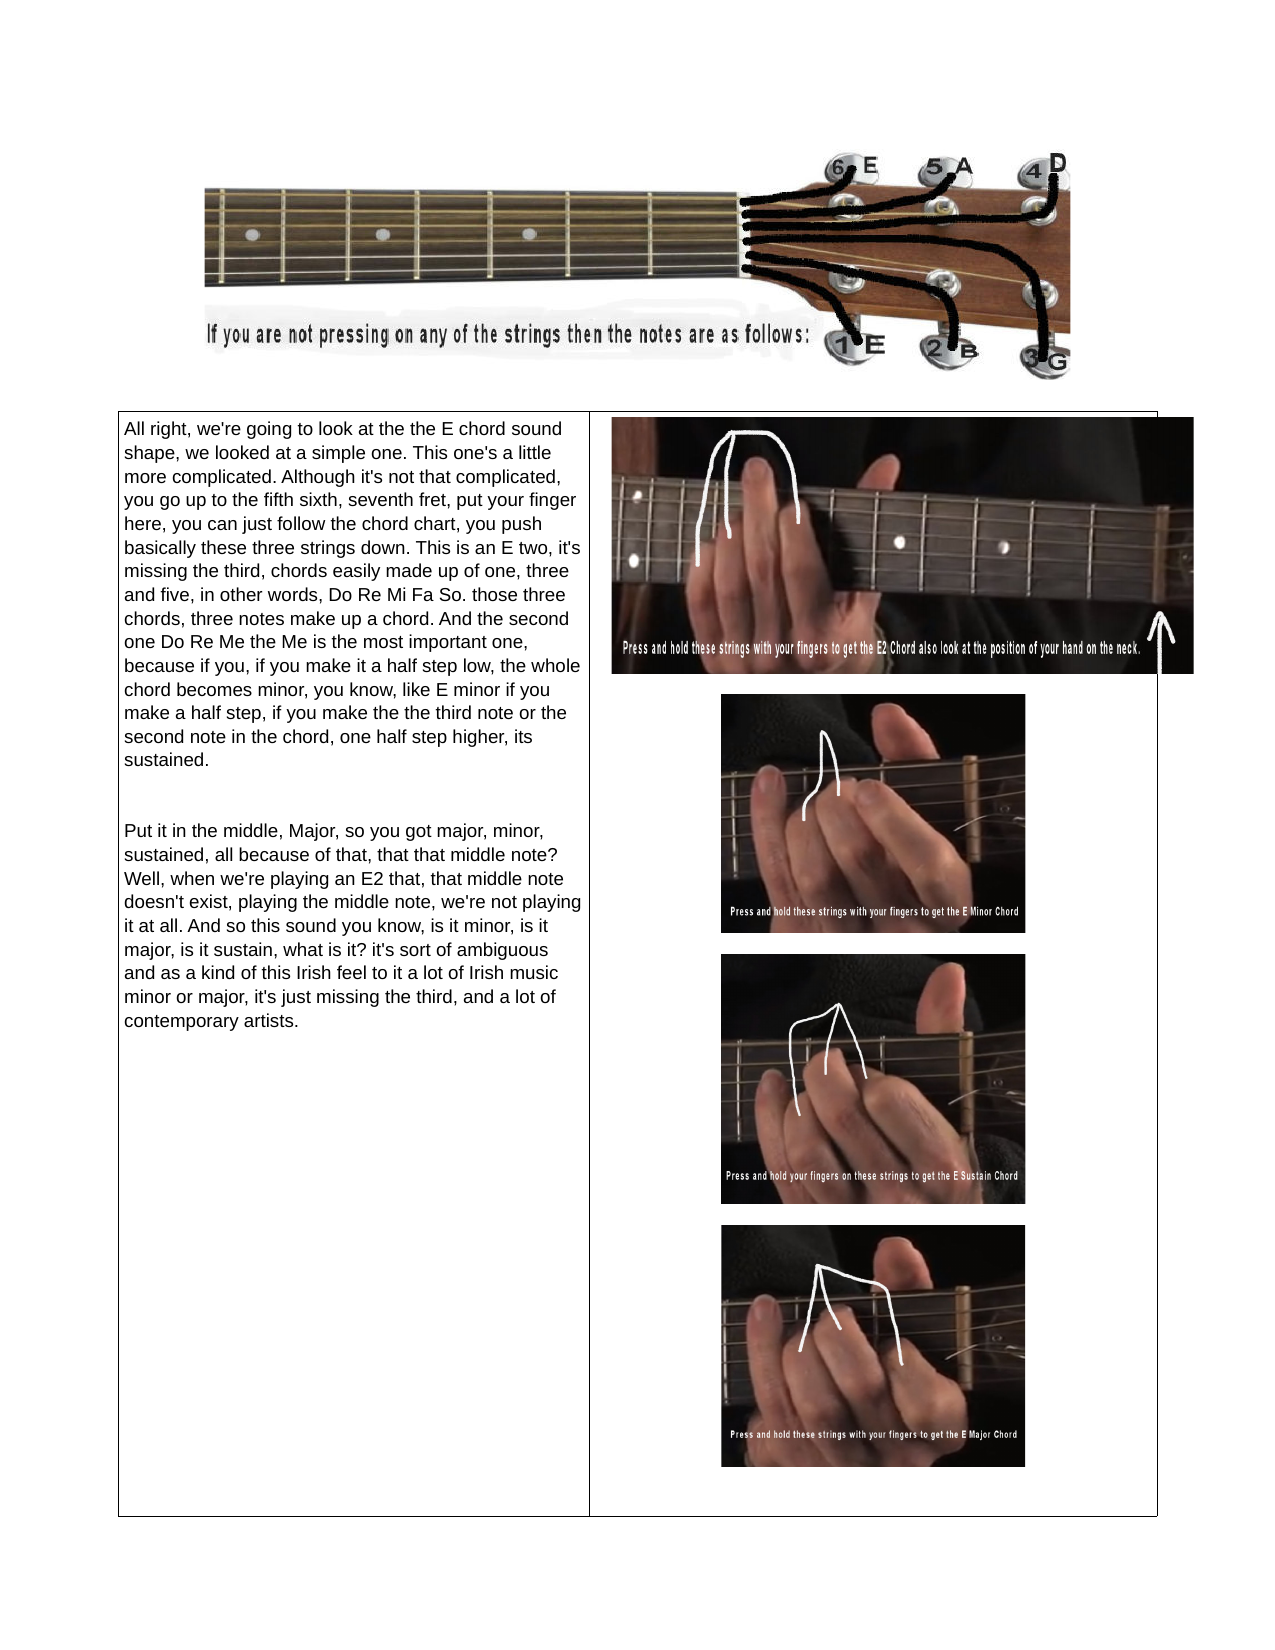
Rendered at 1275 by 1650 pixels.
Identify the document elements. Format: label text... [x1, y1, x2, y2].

table_header All right, we're going to look at the the E chord sound shape, we looked at a simple one. This one's a little more complicated. Although it's not that complicated, you go up to the fifth sixth, seventh fret, put your finger here, you can just follow the chord chart, you push basically these three strings down. This is an E two, it's missing the third, chords easily made up of one, three and five, in other words, Do Re Mi Fa So. those three chords, three notes make up a chord. And the second one Do Re Me the Me is the most important one, because if you, if you make it a half step low, the whole chord becomes minor, you know, like E minor if you make a half step, if you make the the third note or the second note in the chord, one half step higher, its sustained. Put it in the middle, Major, so you got major, minor, sustained, all because of that, that that middle note? Well, when we're playing an E2 that, that middle note doesn't exist, playing the middle note, we're not playing it at all. And so this sound you know, is it minor, is it major, is it sustain, what is it? it's sort of ambiguous and as a kind of this Irish feel to it a lot of Irish music minor or major, it's just missing the third, and a lot of contemporary artists. [119, 412, 589, 1516]
picture [721, 694, 1026, 933]
picture [204, 149, 1071, 380]
table_header [590, 412, 1157, 1516]
picture [721, 1225, 1025, 1467]
picture [611, 417, 1194, 674]
picture [721, 954, 1026, 1204]
